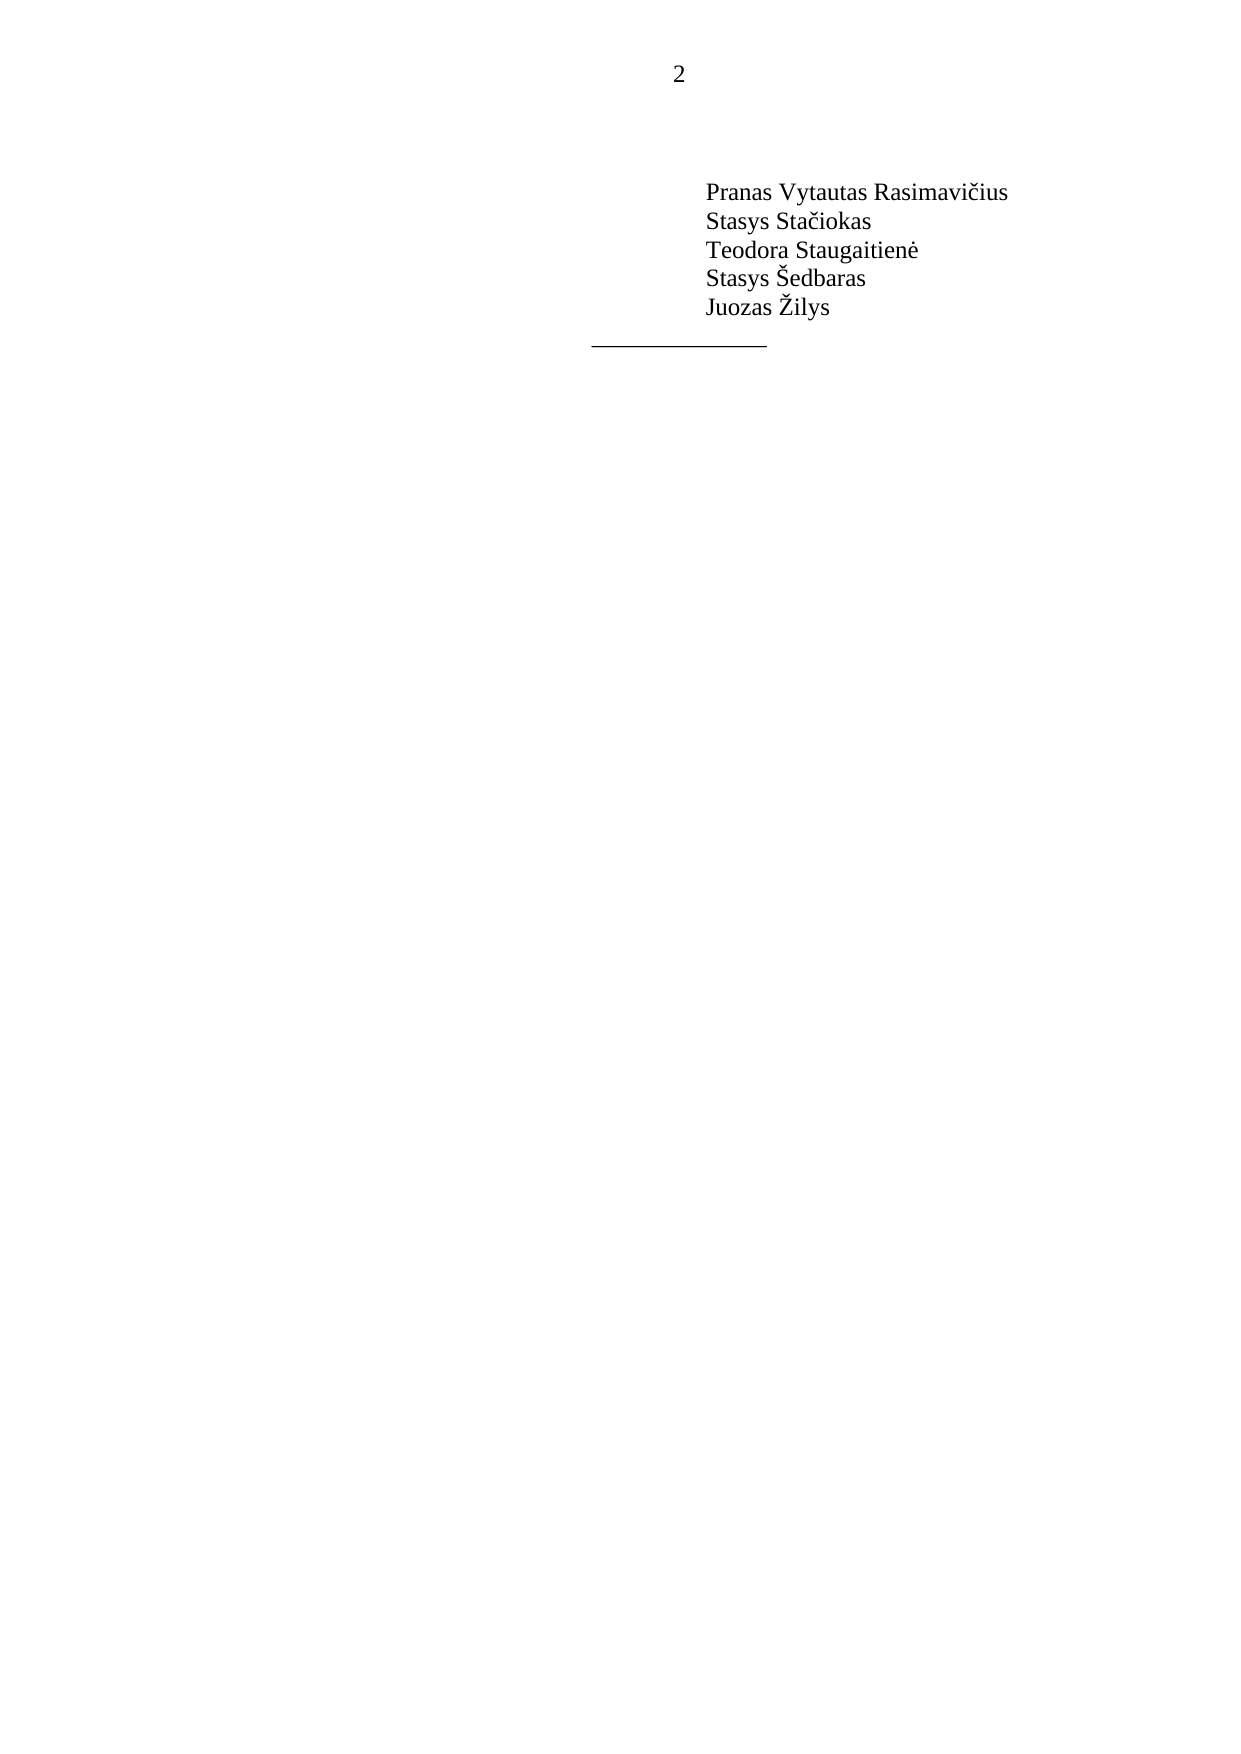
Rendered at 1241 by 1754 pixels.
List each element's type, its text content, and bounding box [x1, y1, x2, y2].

text Stasys Stačiokas [177, 206, 1181, 235]
text Pranas Vytautas Rasimavičius [177, 177, 1181, 206]
text Teodora Staugaitienė [177, 235, 1181, 263]
text Stasys Šedbaras [177, 263, 1181, 292]
text Juozas Žilys [177, 292, 1181, 321]
text ______________ [177, 321, 1181, 350]
